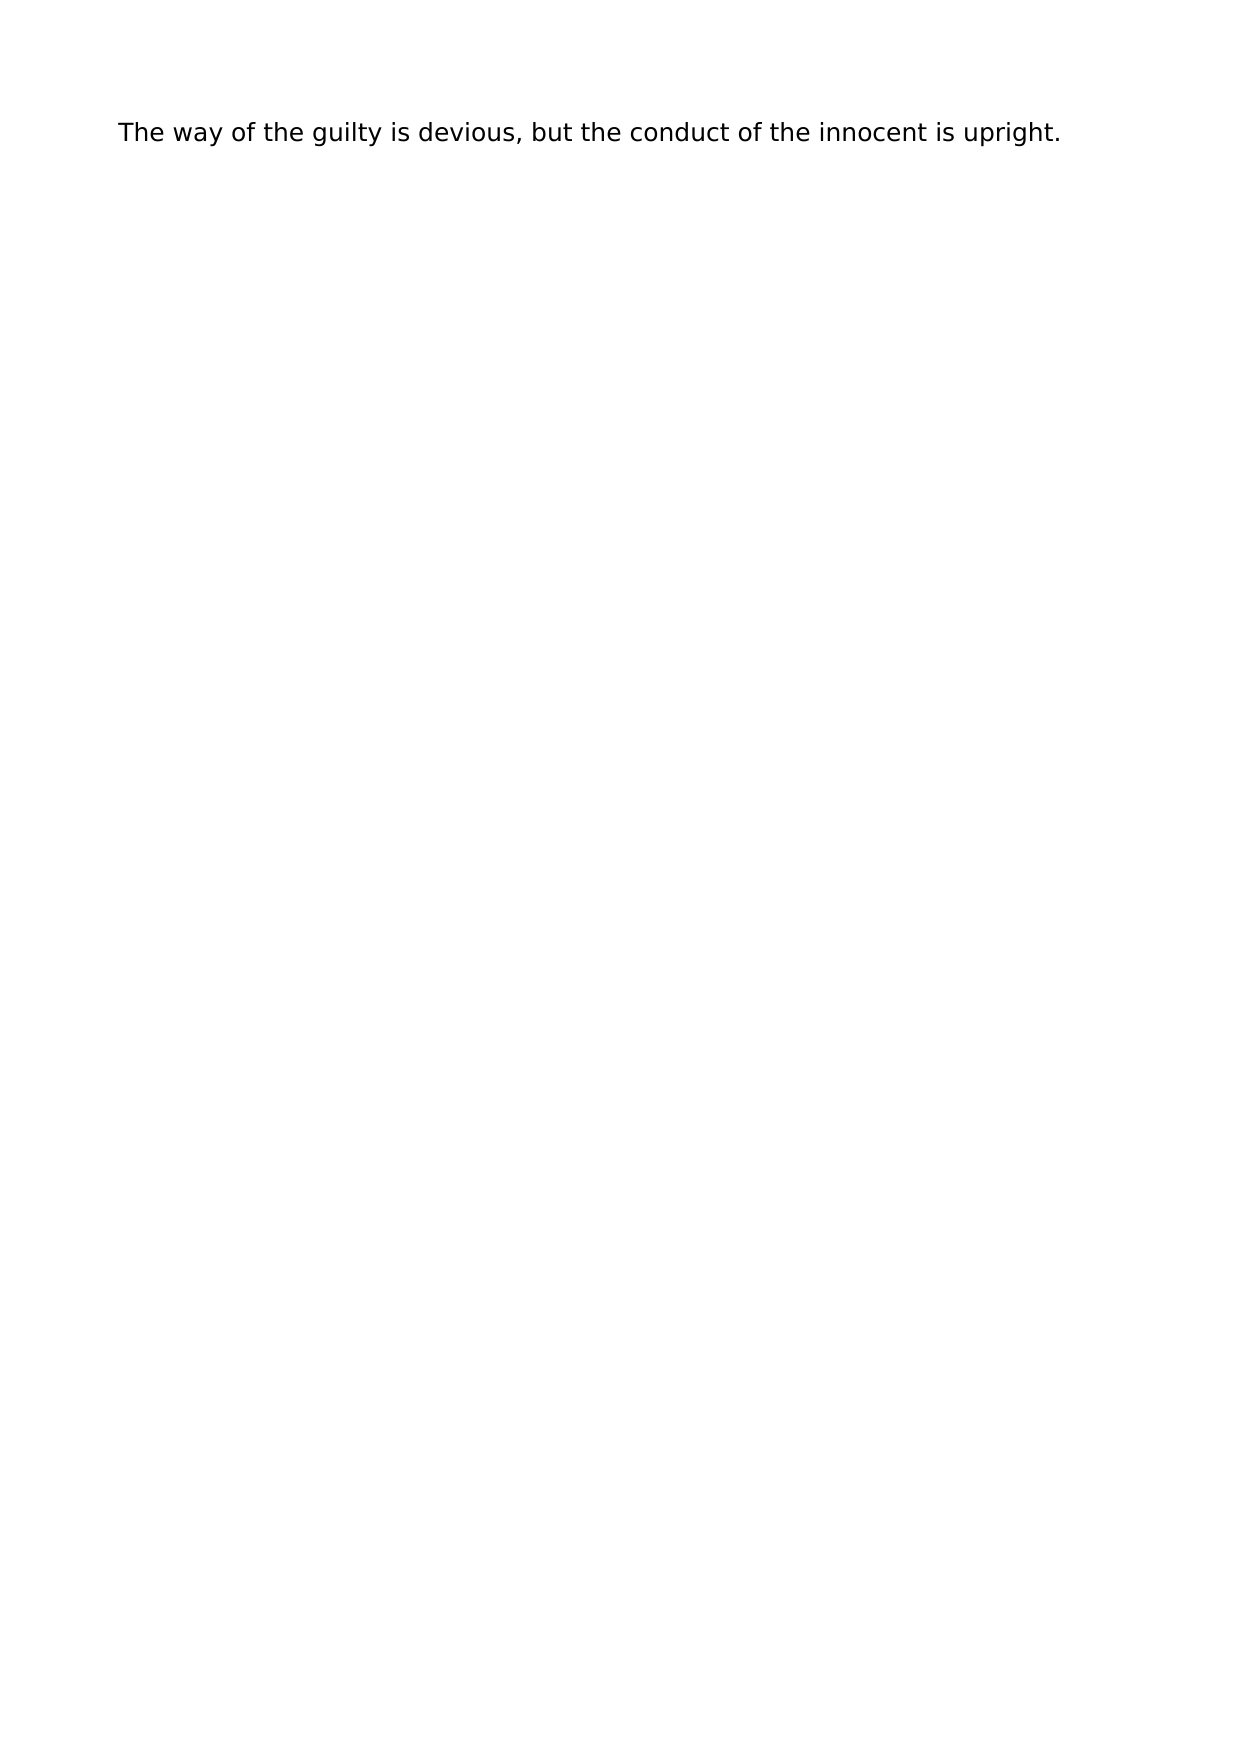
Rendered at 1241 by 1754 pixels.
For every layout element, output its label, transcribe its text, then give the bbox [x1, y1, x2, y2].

text The way of the guilty is devious, but the conduct of the innocent is upright. [118, 118, 1122, 147]
